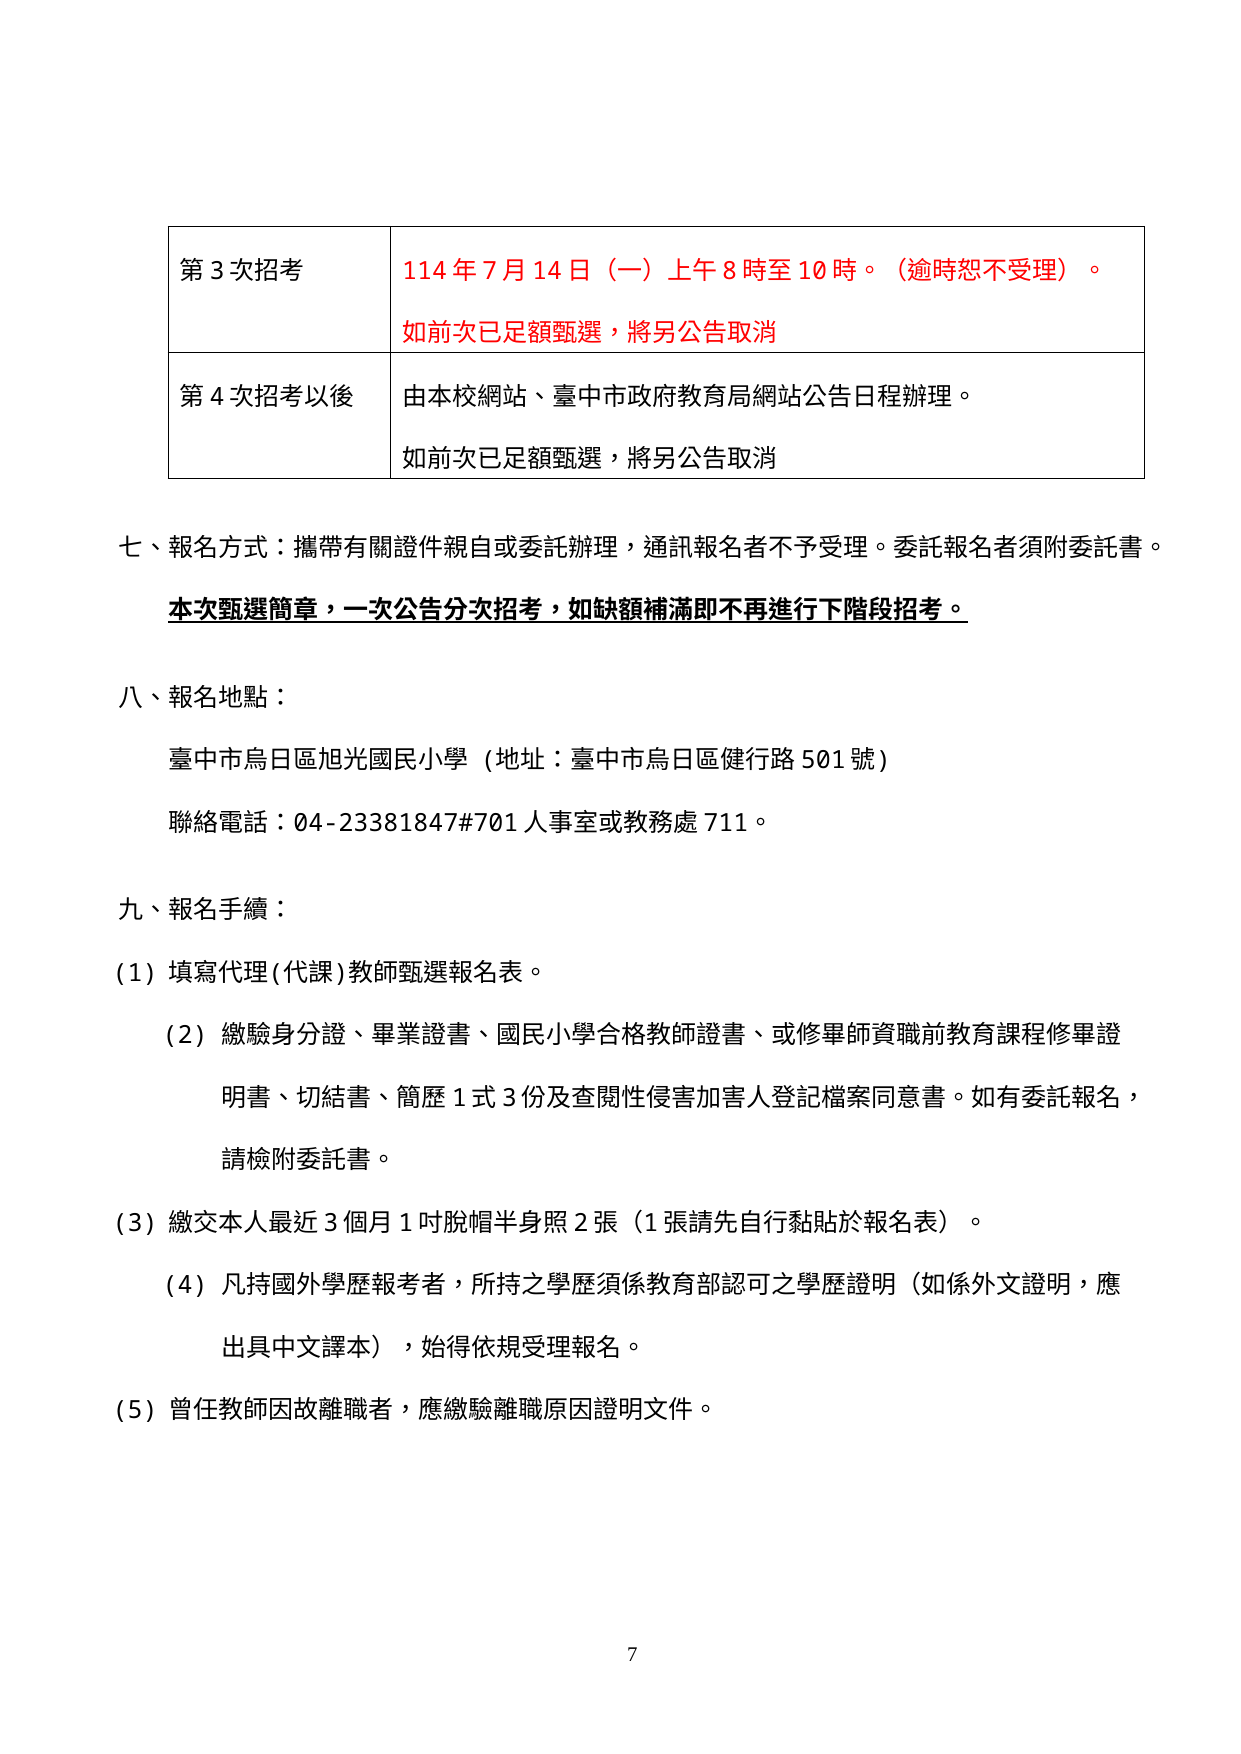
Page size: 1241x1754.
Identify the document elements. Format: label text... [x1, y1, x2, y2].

table_cell 114年7月14日（一）上午8時至10時。（逾時恕不受理）。 如前次已足額甄選，將另公告取消 [391, 227, 1144, 352]
text 七、報名方式：攜帶有關證件親自或委託辦理，通訊報名者不予受理。委託報名者須附委託書。本次甄選簡章，一次公告分次招考，如缺額補滿即不再進行下階段招考。 [118, 504, 1146, 629]
table_cell 第3次招考 [169, 227, 390, 352]
text 八、報名地點： [118, 654, 1146, 716]
table_cell 第4次招考以後 [169, 353, 390, 478]
table_cell 由本校網站、臺中市政府教育局網站公告日程辦理。 如前次已足額甄選，將另公告取消 [391, 353, 1144, 478]
text 臺中市烏日區旭光國民小學 (地址：臺中市烏日區健行路501號) [168, 716, 1146, 779]
list 凡持國外學歷報考者，所持之學歷須係教育部認可之學歷證明（如係外文證明，應出具中文譯本），始得依規受理報名。 [162, 1241, 1146, 1366]
text 聯絡電話：04-23381847#701人事室或教務處711。 [168, 779, 1146, 841]
list 繳交本人最近3個月1吋脫帽半身照2張（1張請先自行黏貼於報名表）。 [112, 1179, 1146, 1241]
list 填寫代理(代課)教師甄選報名表。 [112, 929, 1146, 991]
text 九、報名手續： [118, 866, 1146, 929]
list 曾任教師因故離職者，應繳驗離職原因證明文件。 [112, 1366, 1146, 1429]
list 繳驗身分證、畢業證書、國民小學合格教師證書、或修畢師資職前教育課程修畢證明書、切結書、簡歷1式3份及查閱性侵害加害人登記檔案同意書。如有委託報名，請檢附委託書。 [162, 991, 1146, 1179]
